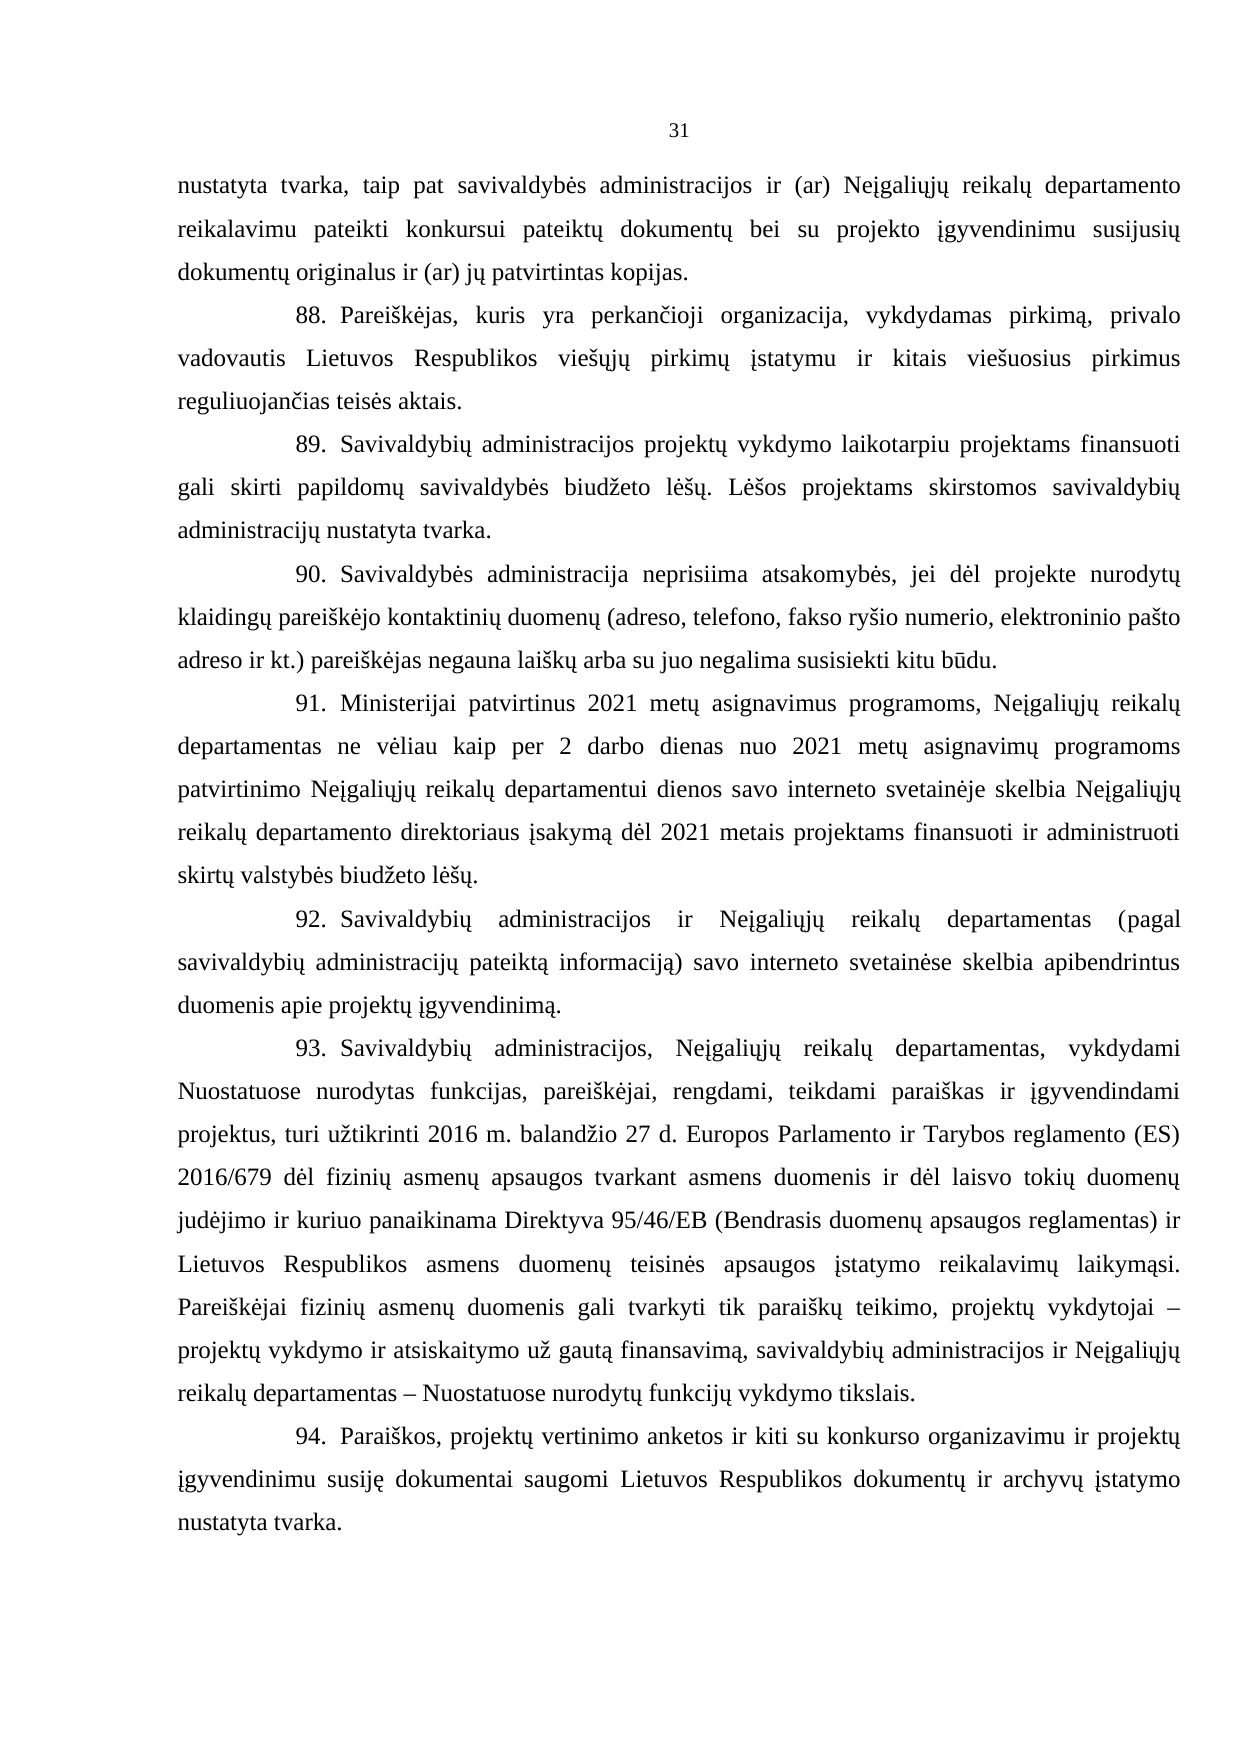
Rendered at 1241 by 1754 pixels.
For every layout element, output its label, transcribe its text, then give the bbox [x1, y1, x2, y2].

text 90. Savivaldybės administracija neprisiima atsakomybės, jei dėl projekte nurodytų klaidingų pareiškėjo kontaktinių duomenų (adreso, telefono, fakso ryšio numerio, elektroninio pašto adreso ir kt.) pareiškėjas negauna laiškų arba su juo negalima susisiekti kitu būdu. [177, 559, 1181, 674]
text 94. Paraiškos, projektų vertinimo anketos ir kiti su konkurso organizavimu ir projektų įgyvendinimu susiję dokumentai saugomi Lietuvos Respublikos dokumentų ir archyvų įstatymo nustatyta tvarka. [177, 1421, 1181, 1536]
text 92. Savivaldybių administracijos ir Neįgaliųjų reikalų departamentas (pagal savivaldybių administracijų pateiktą informaciją) savo interneto svetainėse skelbia apibendrintus duomenis apie projektų įgyvendinimą. [177, 904, 1181, 1019]
text 93. Savivaldybių administracijos, Neįgaliųjų reikalų departamentas, vykdydami Nuostatuose nurodytas funkcijas, pareiškėjai, rengdami, teikdami paraiškas ir įgyvendindami projektus, turi užtikrinti 2016 m. balandžio 27 d. Europos Parlamento ir Tarybos reglamento (ES) 2016/679 dėl fizinių asmenų apsaugos tvarkant asmens duomenis ir dėl laisvo tokių duomenų judėjimo ir kuriuo panaikinama Direktyva 95/46/EB (Bendrasis duomenų apsaugos reglamentas) ir Lietuvos Respublikos asmens duomenų teisinės apsaugos įstatymo reikalavimų laikymąsi. Pareiškėjai fizinių asmenų duomenis gali tvarkyti tik paraiškų teikimo, projektų vykdytojai – projektų vykdymo ir atsiskaitymo už gautą finansavimą, savivaldybių administracijos ir Neįgaliųjų reikalų departamentas – Nuostatuose nurodytų funkcijų vykdymo tikslais. [177, 1033, 1181, 1407]
text 88. Pareiškėjas, kuris yra perkančioji organizacija, vykdydamas pirkimą, privalo vadovautis Lietuvos Respublikos viešųjų pirkimų įstatymu ir kitais viešuosius pirkimus reguliuojančias teisės aktais. [177, 300, 1181, 415]
text 91. Ministerijai patvirtinus 2021 metų asignavimus programoms, Neįgaliųjų reikalų departamentas ne vėliau kaip per 2 darbo dienas nuo 2021 metų asignavimų programoms patvirtinimo Neįgaliųjų reikalų departamentui dienos savo interneto svetainėje skelbia Neįgaliųjų reikalų departamento direktoriaus įsakymą dėl 2021 metais projektams finansuoti ir administruoti skirtų valstybės biudžeto lėšų. [177, 688, 1181, 889]
text 89. Savivaldybių administracijos projektų vykdymo laikotarpiu projektams finansuoti gali skirti papildomų savivaldybės biudžeto lėšų. Lėšos projektams skirstomos savivaldybių administracijų nustatyta tvarka. [177, 429, 1181, 544]
text nustatyta tvarka, taip pat savivaldybės administracijos ir (ar) Neįgaliųjų reikalų departamento reikalavimu pateikti konkursui pateiktų dokumentų bei su projekto įgyvendinimu susijusių dokumentų originalus ir (ar) jų patvirtintas kopijas. [177, 171, 1181, 286]
